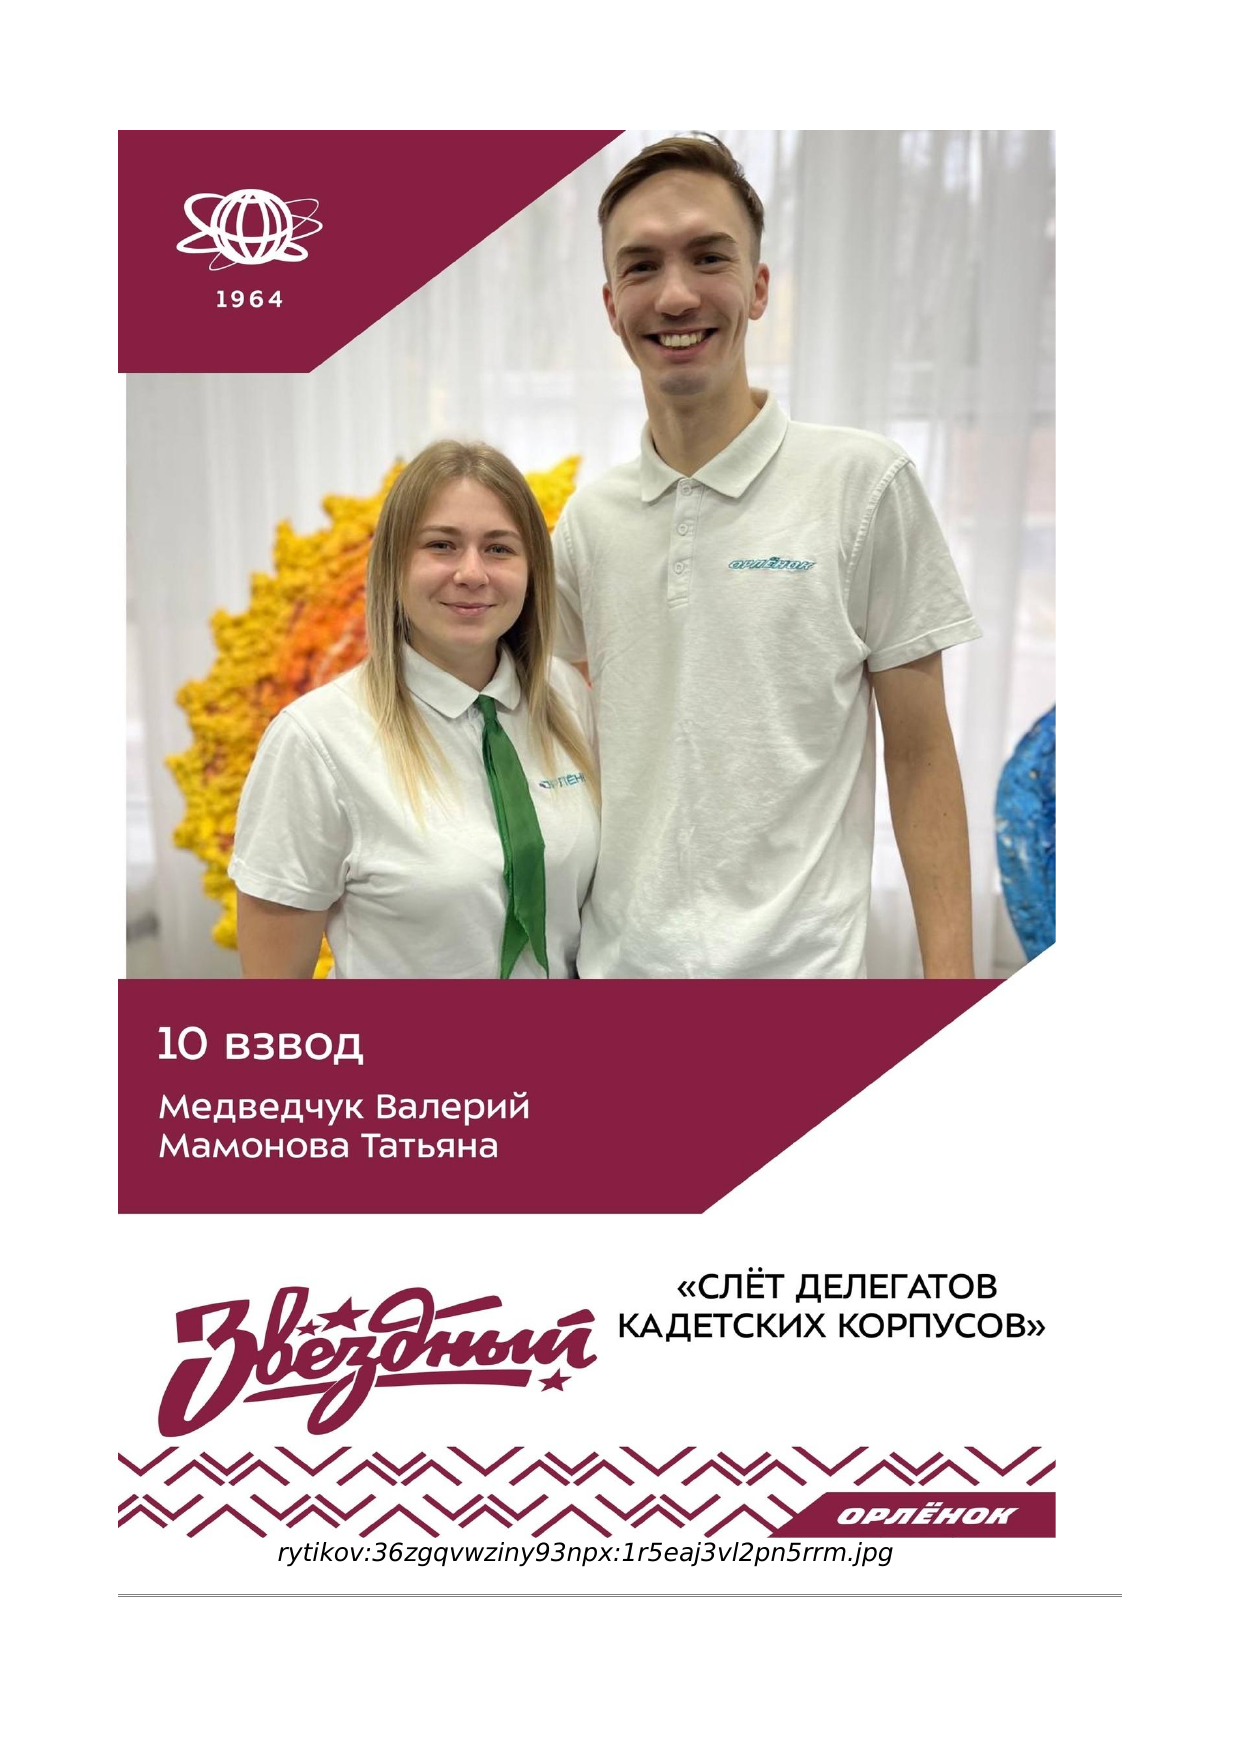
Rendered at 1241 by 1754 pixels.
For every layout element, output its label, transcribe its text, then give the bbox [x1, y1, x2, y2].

text rytikov:36zgqvwziny93npx:1r5eaj3vl2pn5rrm.jpg [118, 1538, 1056, 1567]
picture [118, 130, 1056, 1538]
